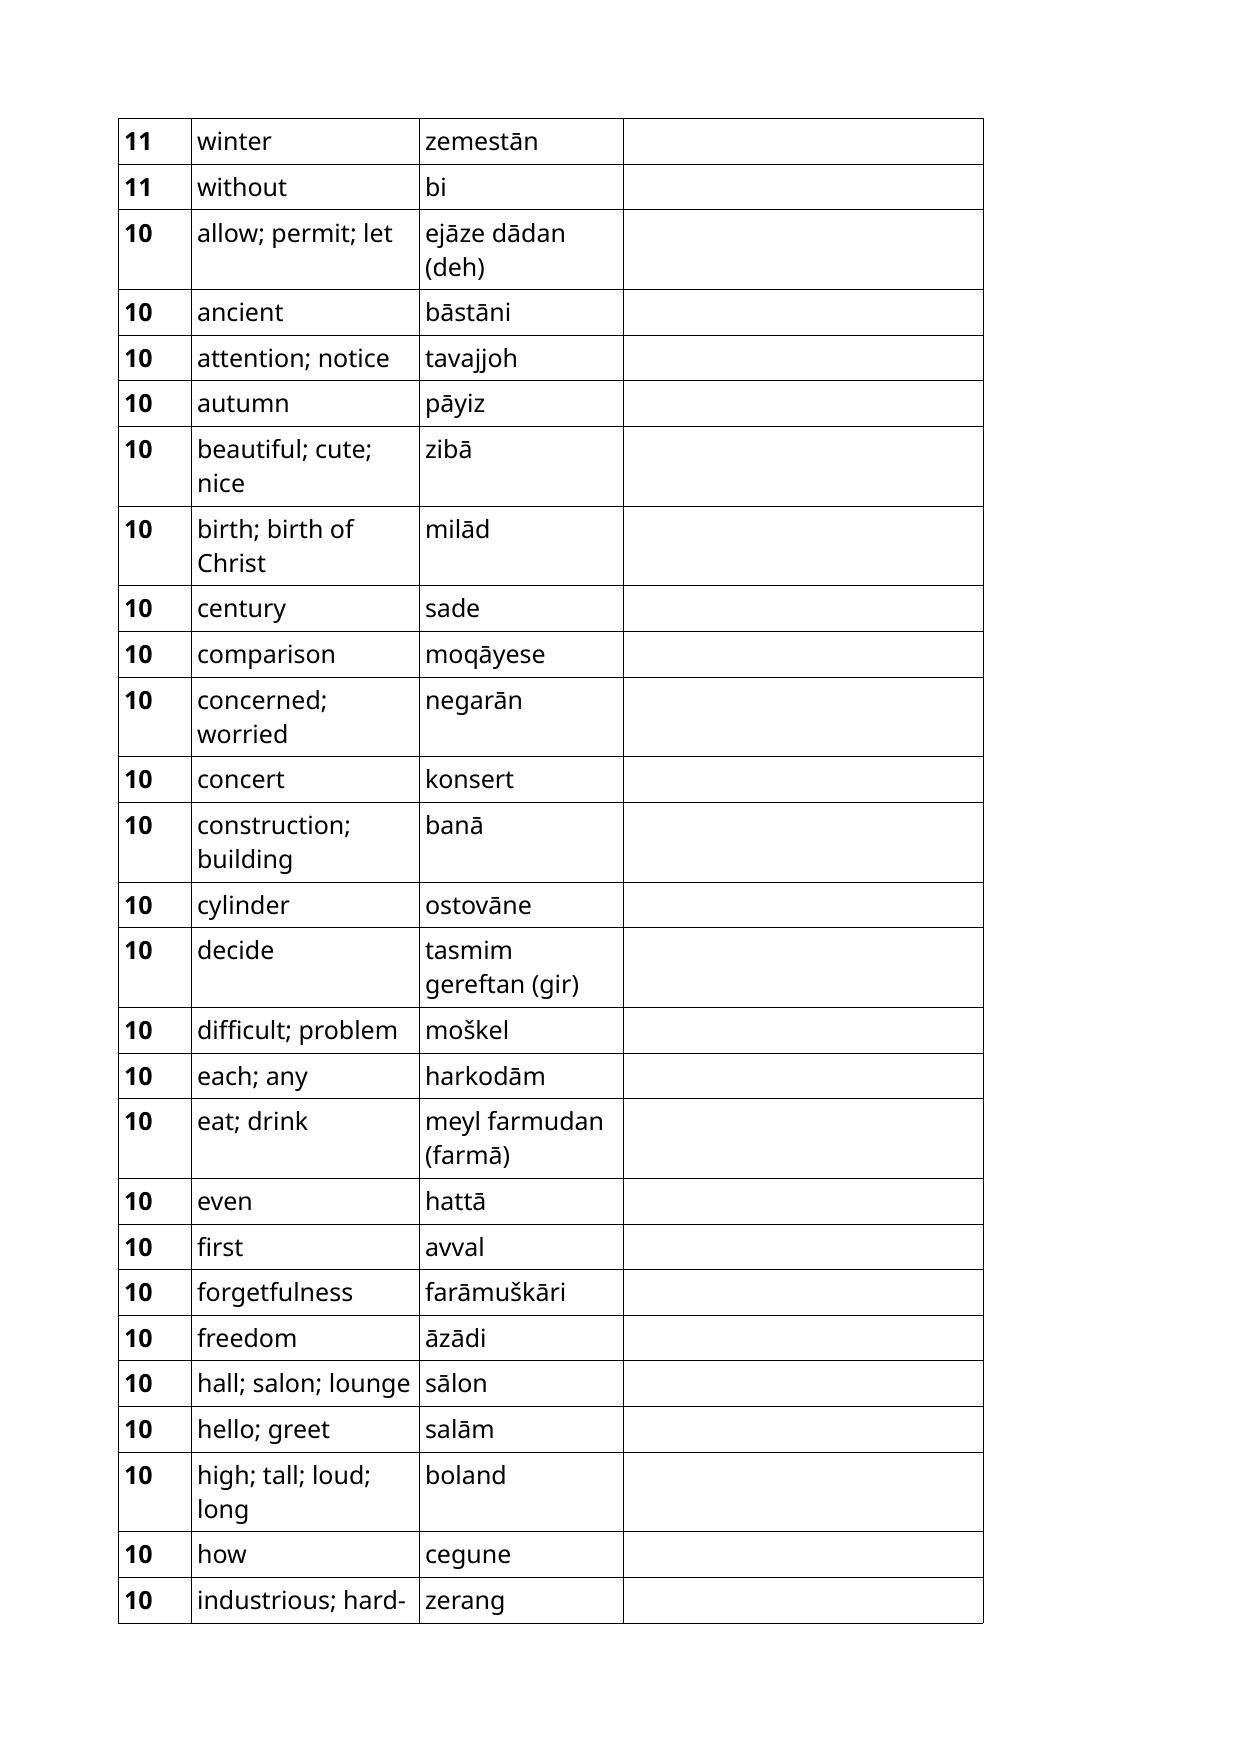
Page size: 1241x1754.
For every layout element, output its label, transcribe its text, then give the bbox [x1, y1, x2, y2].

table_cell 10 [119, 1099, 191, 1178]
table_cell 10 [119, 210, 191, 289]
table_cell pāyiz [420, 381, 623, 426]
table_cell āzādi [420, 1316, 623, 1360]
table_cell konsert [420, 757, 623, 802]
table_cell cegune [420, 1532, 623, 1577]
table_cell autumn [192, 381, 419, 426]
table_cell moškel [420, 1008, 623, 1052]
table_cell [624, 1008, 983, 1052]
table_cell 10 [119, 427, 191, 506]
table_cell [624, 1179, 983, 1223]
table_cell eat; drink [192, 1099, 419, 1178]
table_cell construction; building [192, 803, 419, 882]
table_cell how [192, 1532, 419, 1577]
table_cell banā [420, 803, 623, 882]
table_cell attention; notice [192, 336, 419, 380]
table_cell 10 [119, 1407, 191, 1452]
table_cell 10 [119, 1054, 191, 1098]
table_cell [624, 210, 983, 289]
table_cell 10 [119, 290, 191, 335]
table_cell tasmim gereftan (gir) [420, 928, 623, 1007]
table_cell zibā [420, 427, 623, 506]
table_cell [624, 427, 983, 506]
table_cell winter [192, 119, 419, 164]
table_cell concert [192, 757, 419, 802]
table_cell 10 [119, 1578, 191, 1622]
table_cell freedom [192, 1316, 419, 1360]
table_cell 10 [119, 1225, 191, 1269]
table_cell [624, 290, 983, 335]
table_cell [624, 757, 983, 802]
table_cell [624, 1532, 983, 1577]
table_cell [624, 507, 983, 585]
table_cell 10 [119, 678, 191, 756]
table_cell 10 [119, 1453, 191, 1531]
table_cell 10 [119, 381, 191, 426]
table_cell 10 [119, 803, 191, 882]
table_cell sade [420, 586, 623, 631]
table_cell [624, 1361, 983, 1406]
table_cell 10 [119, 928, 191, 1007]
table_cell difficult; problem [192, 1008, 419, 1052]
table_cell [624, 1225, 983, 1269]
table_cell first [192, 1225, 419, 1269]
table_cell beautiful; cute; nice [192, 427, 419, 506]
table_cell tavajjoh [420, 336, 623, 380]
table_cell avval [420, 1225, 623, 1269]
table_cell [624, 1316, 983, 1360]
table_cell ostovāne [420, 883, 623, 927]
table_cell bāstāni [420, 290, 623, 335]
table_cell 10 [119, 757, 191, 802]
table_cell hello; greet [192, 1407, 419, 1452]
table_cell zemestān [420, 119, 623, 164]
table_cell meyl farmudan (farmā) [420, 1099, 623, 1178]
table_cell 11 [119, 119, 191, 164]
table_cell 10 [119, 883, 191, 927]
table_cell 10 [119, 632, 191, 677]
table_cell century [192, 586, 419, 631]
table_cell boland [420, 1453, 623, 1531]
table_cell [624, 1453, 983, 1531]
table_cell [624, 1578, 983, 1622]
table_cell [624, 928, 983, 1007]
table_cell 10 [119, 507, 191, 585]
table_cell 10 [119, 1361, 191, 1406]
table_cell [624, 586, 983, 631]
table_cell 10 [119, 1532, 191, 1577]
table_cell each; any [192, 1054, 419, 1098]
table_cell hall; salon; lounge [192, 1361, 419, 1406]
table_cell ancient [192, 290, 419, 335]
table_cell cylinder [192, 883, 419, 927]
table_cell 10 [119, 1270, 191, 1315]
table_cell 10 [119, 1008, 191, 1052]
table_cell [624, 1407, 983, 1452]
table_cell [624, 119, 983, 164]
table_cell [624, 1054, 983, 1098]
table_cell forgetfulness [192, 1270, 419, 1315]
table_cell [624, 336, 983, 380]
table_cell bi [420, 165, 623, 209]
table_cell 10 [119, 336, 191, 380]
table_cell birth; birth of Christ [192, 507, 419, 585]
table_cell concerned; worried [192, 678, 419, 756]
table_cell zerang [420, 1578, 623, 1622]
table_cell industrious; hard‐ [192, 1578, 419, 1622]
table_cell farāmuškāri [420, 1270, 623, 1315]
table_cell without [192, 165, 419, 209]
table_cell 10 [119, 586, 191, 631]
table_cell milād [420, 507, 623, 585]
table_cell comparison [192, 632, 419, 677]
table_cell [624, 381, 983, 426]
table_cell decide [192, 928, 419, 1007]
table_cell negarān [420, 678, 623, 756]
table_cell [624, 1270, 983, 1315]
table_cell high; tall; loud; long [192, 1453, 419, 1531]
table_cell 10 [119, 1179, 191, 1223]
table_cell [624, 803, 983, 882]
table_cell [624, 883, 983, 927]
table_cell moqāyese [420, 632, 623, 677]
table_cell sālon [420, 1361, 623, 1406]
table_cell [624, 1099, 983, 1178]
table_cell 10 [119, 1316, 191, 1360]
table_cell hattā [420, 1179, 623, 1223]
table_cell even [192, 1179, 419, 1223]
table_cell [624, 632, 983, 677]
table_cell ejāze dādan (deh) [420, 210, 623, 289]
table_cell salām [420, 1407, 623, 1452]
table_cell [624, 678, 983, 756]
table_cell 11 [119, 165, 191, 209]
table_cell harkodām [420, 1054, 623, 1098]
table_cell allow; permit; let [192, 210, 419, 289]
table_cell [624, 165, 983, 209]
